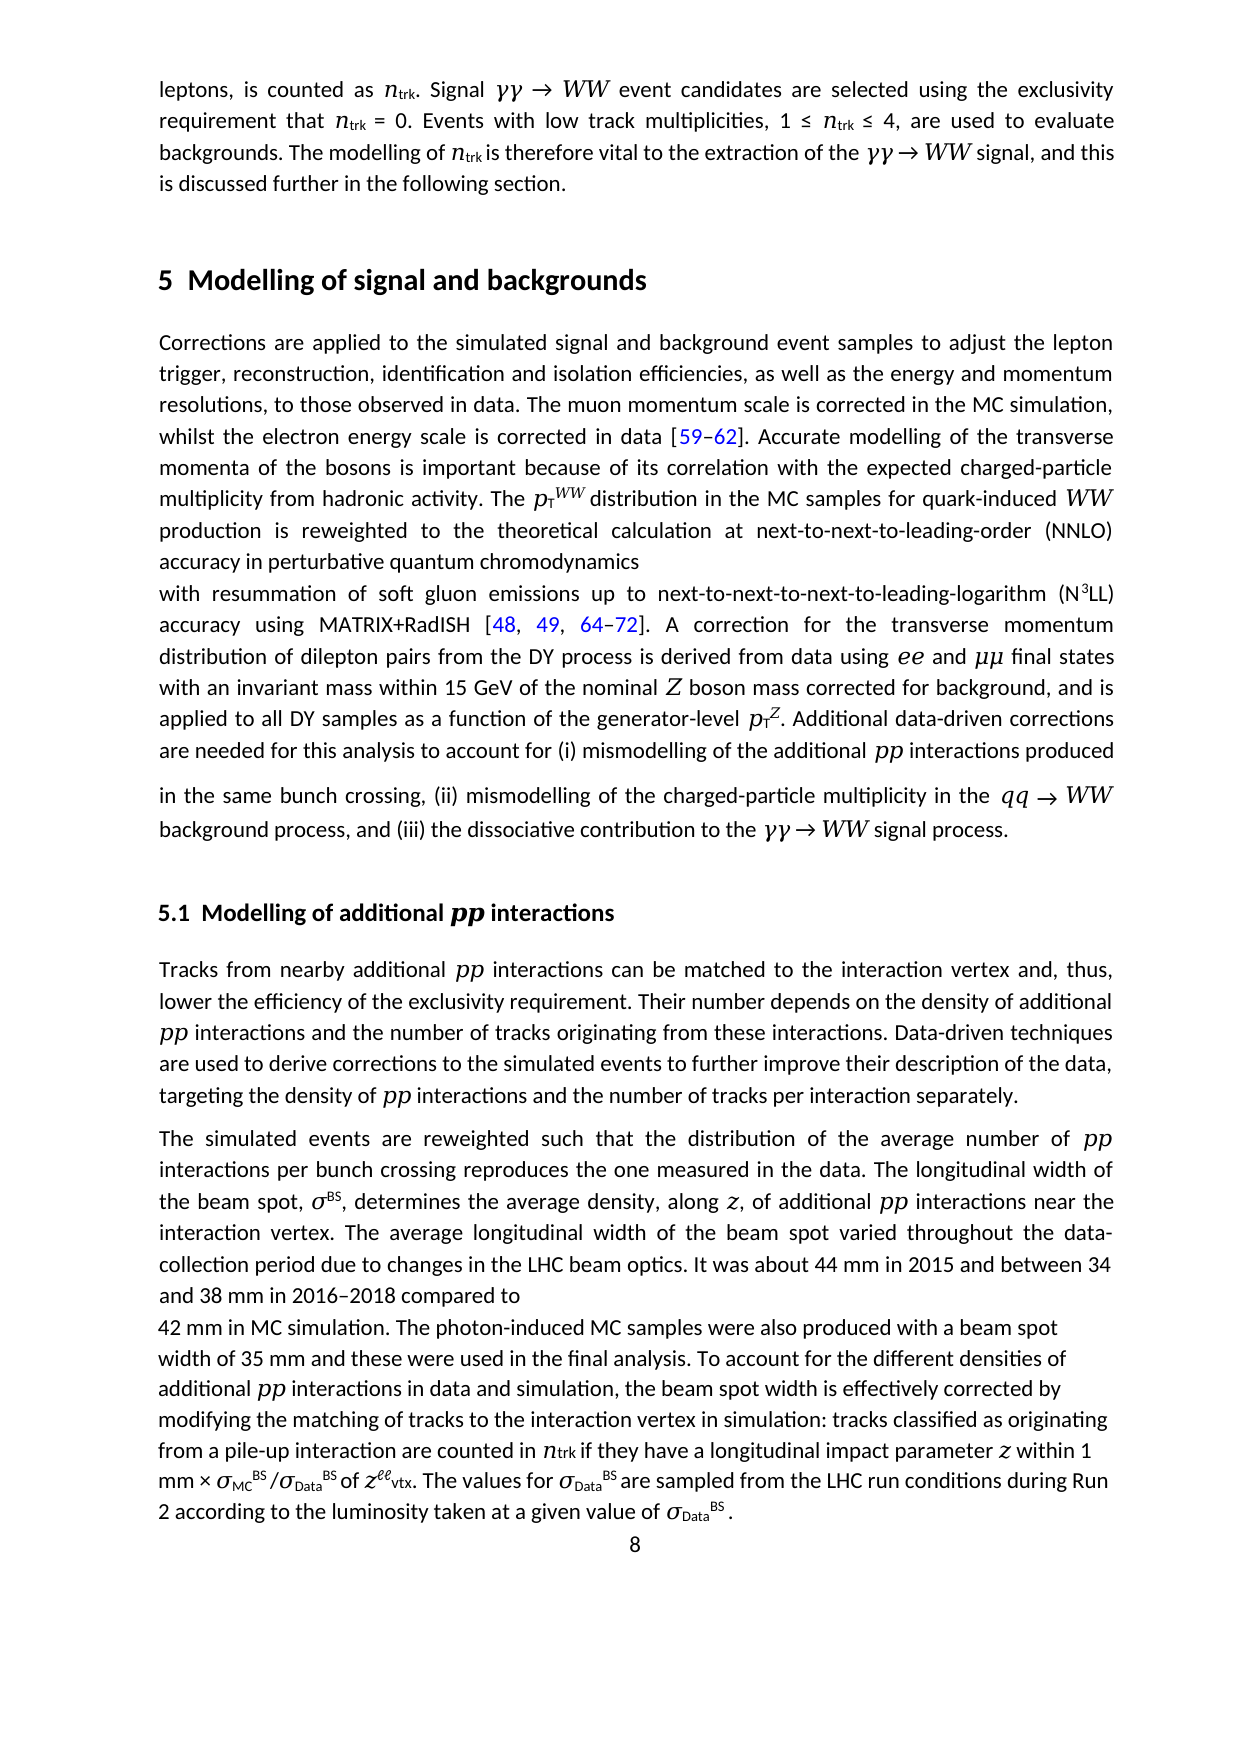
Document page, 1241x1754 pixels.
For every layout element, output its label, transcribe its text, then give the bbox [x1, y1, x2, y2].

text Corrections are applied to the simulated signal and background event samples to adjust the lepton trigger, reconstruction, identification and isolation efficiencies, as well as the energy and momentum resolutions, to those observed in data. The muon momentum scale is corrected in the MC simulation, whilst the electron energy scale is corrected in data [59–62]. Accurate modelling of the transverse momenta of the bosons is important because of its correlation with the expected charged-particle multiplicity from hadronic activity. The 𝑝T𝑊𝑊 distribution in the MC samples for quark-induced 𝑊𝑊 production is reweighted to the theoretical calculation at next-to-next-to-leading-order (NNLO) accuracy in perturbative quantum chromodynamics [159, 328, 1114, 575]
text 42 mm in MC simulation. The photon-induced MC samples were also produced with a beam spot width of 35 mm and these were used in the final analysis. To account for the different densities of additional 𝑝𝑝 interactions in data and simulation, the beam spot width is effectively corrected by modifying the matching of tracks to the interaction vertex in simulation: tracks classified as originating from a pile-up interaction are counted in 𝑛trk if they have a longitudinal impact parameter 𝑧 within 1 mm × 𝜎MCBS /𝜎DataBS of 𝑧ℓℓvtx. The values for 𝜎DataBS are sampled from the LHC run conditions during Run 2 according to the luminosity taken at a given value of 𝜎DataBS . [158, 1313, 1115, 1525]
text with resummation of soft gluon emissions up to next-to-next-to-next-to-leading-logarithm (N3LL) accuracy using MATRIX+RadISH [48, 49, 64–72]. A correction for the transverse momentum distribution of dilepton pairs from the DY process is derived from data using 𝑒𝑒 and 𝜇𝜇 final states with an invariant mass within 15 GeV of the nominal 𝑍 boson mass corrected for background, and is applied to all DY samples as a function of the generator-level 𝑝T𝑍. Additional data-driven corrections are needed for this analysis to account for (i) mismodelling of the additional 𝑝𝑝 interactions produced in the same bunch crossing, (ii) mismodelling of the charged-particle multiplicity in the 𝑞𝑞 → 𝑊𝑊 background process, and (iii) the dissociative contribution to the 𝛾𝛾 → 𝑊𝑊 signal process. [159, 579, 1114, 843]
text The simulated events are reweighted such that the distribution of the average number of 𝑝𝑝 interactions per bunch crossing reproduces the one measured in the data. The longitudinal width of the beam spot, 𝜎BS, determines the average density, along 𝑧, of additional 𝑝𝑝 interactions near the interaction vertex. The average longitudinal width of the beam spot varied throughout the data-collection period due to changes in the LHC beam optics. It was about 44 mm in 2015 and between 34 and 38 mm in 2016–2018 compared to [159, 1124, 1114, 1309]
subtitle Modelling of signal and backgrounds [158, 261, 1139, 298]
subtitle Modelling of additional 𝒑𝒑 interactions [158, 897, 1139, 927]
text leptons, is counted as 𝑛trk. Signal 𝛾𝛾 → 𝑊𝑊 event candidates are selected using the exclusivity requirement that 𝑛trk = 0. Events with low track multiplicities, 1 ≤ 𝑛trk ≤ 4, are used to evaluate backgrounds. The modelling of 𝑛trk is therefore vital to the extraction of the 𝛾𝛾 → 𝑊𝑊 signal, and this is discussed further in the following section. [159, 75, 1114, 197]
text Tracks from nearby additional 𝑝𝑝 interactions can be matched to the interaction vertex and, thus, lower the efficiency of the exclusivity requirement. Their number depends on the density of additional 𝑝𝑝 interactions and the number of tracks originating from these interactions. Data-driven techniques are used to derive corrections to the simulated events to further improve their description of the data, targeting the density of 𝑝𝑝 interactions and the number of tracks per interaction separately. [159, 956, 1114, 1109]
